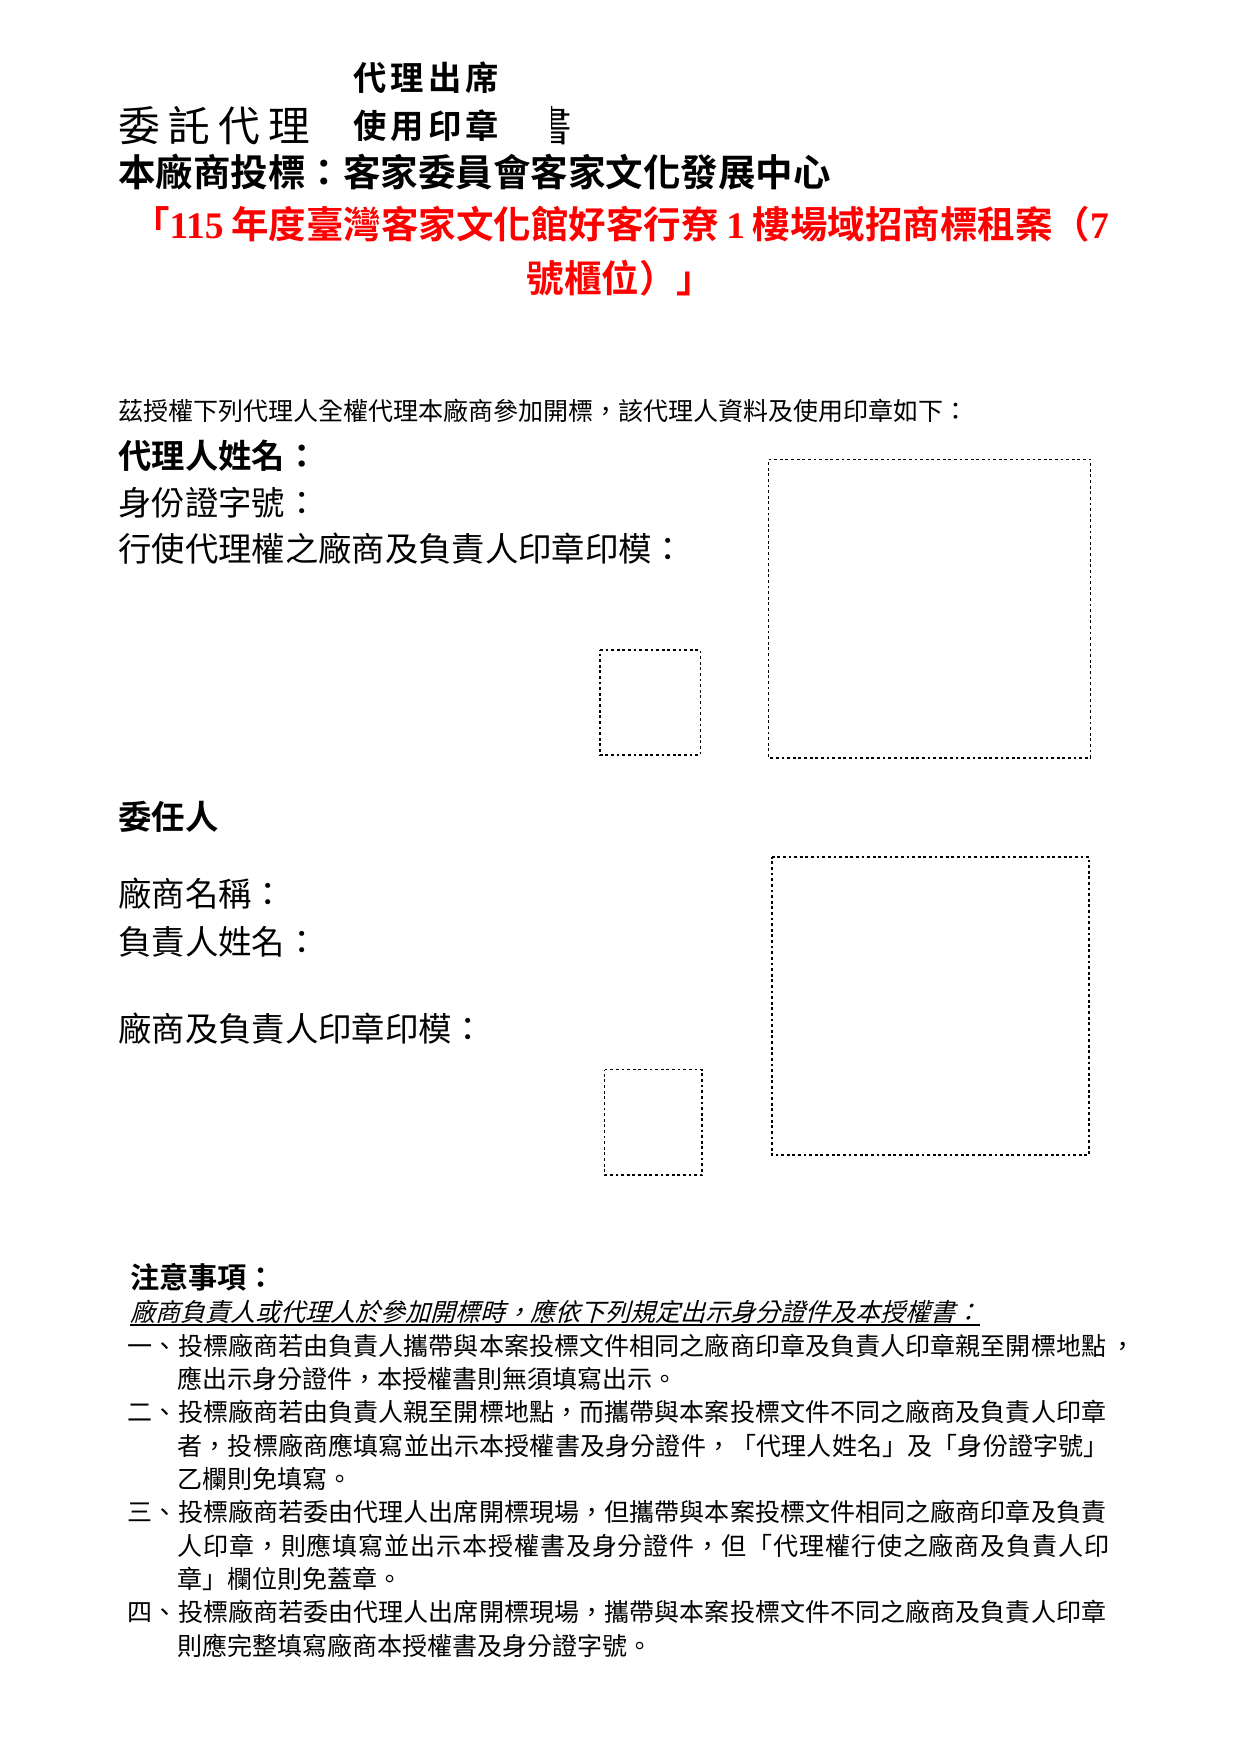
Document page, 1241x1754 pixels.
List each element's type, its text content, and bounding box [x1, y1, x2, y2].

text 使用印章 [353, 100, 536, 145]
text [1089, 868, 1122, 916]
text 負責人姓名： [118, 916, 772, 964]
text 委託代理 授權書 [118, 93, 1122, 153]
text 茲授權下列代理人全權代理本廠商參加開標，該代理人資料及使用印章如下： [118, 387, 1122, 429]
text 代理人姓名： [118, 429, 1122, 479]
text [1091, 524, 1122, 570]
text 「115年度臺灣客家文化館好客行尞1樓場域招商標租案（7號櫃位）」 [118, 195, 1122, 304]
text [1089, 916, 1122, 964]
text 廠商名稱： [118, 868, 772, 916]
text [1089, 1003, 1122, 1051]
text 四、投標廠商若委由代理人出席開標現場，攜帶與本案投標文件不同之廠商及負責人印章則應完整填寫廠商本授權書及身分證字號。 [128, 1595, 1110, 1662]
text 一、投標廠商若由負責人攜帶與本案投標文件相同之廠商印章及負責人印章親至開標地點，應出示身分證件，本授權書則無須填寫出示。 [128, 1328, 1110, 1395]
text 本廠商投標：客家委員會客家文化發展中心 [118, 153, 1122, 195]
text 二、投標廠商若由負責人親至開標地點，而攜帶與本案投標文件不同之廠商及負責人印章者，投標廠商應填寫並出示本授權書及身分證件，「代理人姓名」及「身份證字號」乙欄則免填寫。 [128, 1395, 1110, 1495]
text 廠商及負責人印章印模： [118, 1003, 772, 1051]
text 注意事項： [130, 1262, 1110, 1295]
text 代理出席 [353, 52, 536, 100]
text 廠商負責人或代理人於參加開標時，應依下列規定出示身分證件及本授權書： [130, 1295, 1110, 1328]
text 三、投標廠商若委由代理人出席開標現場，但攜帶與本案投標文件相同之廠商印章及負責人印章，則應填寫並出示本授權書及身分證件，但「代理權行使之廠商及負責人印章」欄位則免蓋章。 [128, 1495, 1110, 1595]
text 身份證字號： [118, 479, 769, 524]
text [1091, 479, 1122, 524]
text 委任人 [118, 791, 1122, 839]
text 行使代理權之廠商及負責人印章印模： [118, 524, 769, 570]
